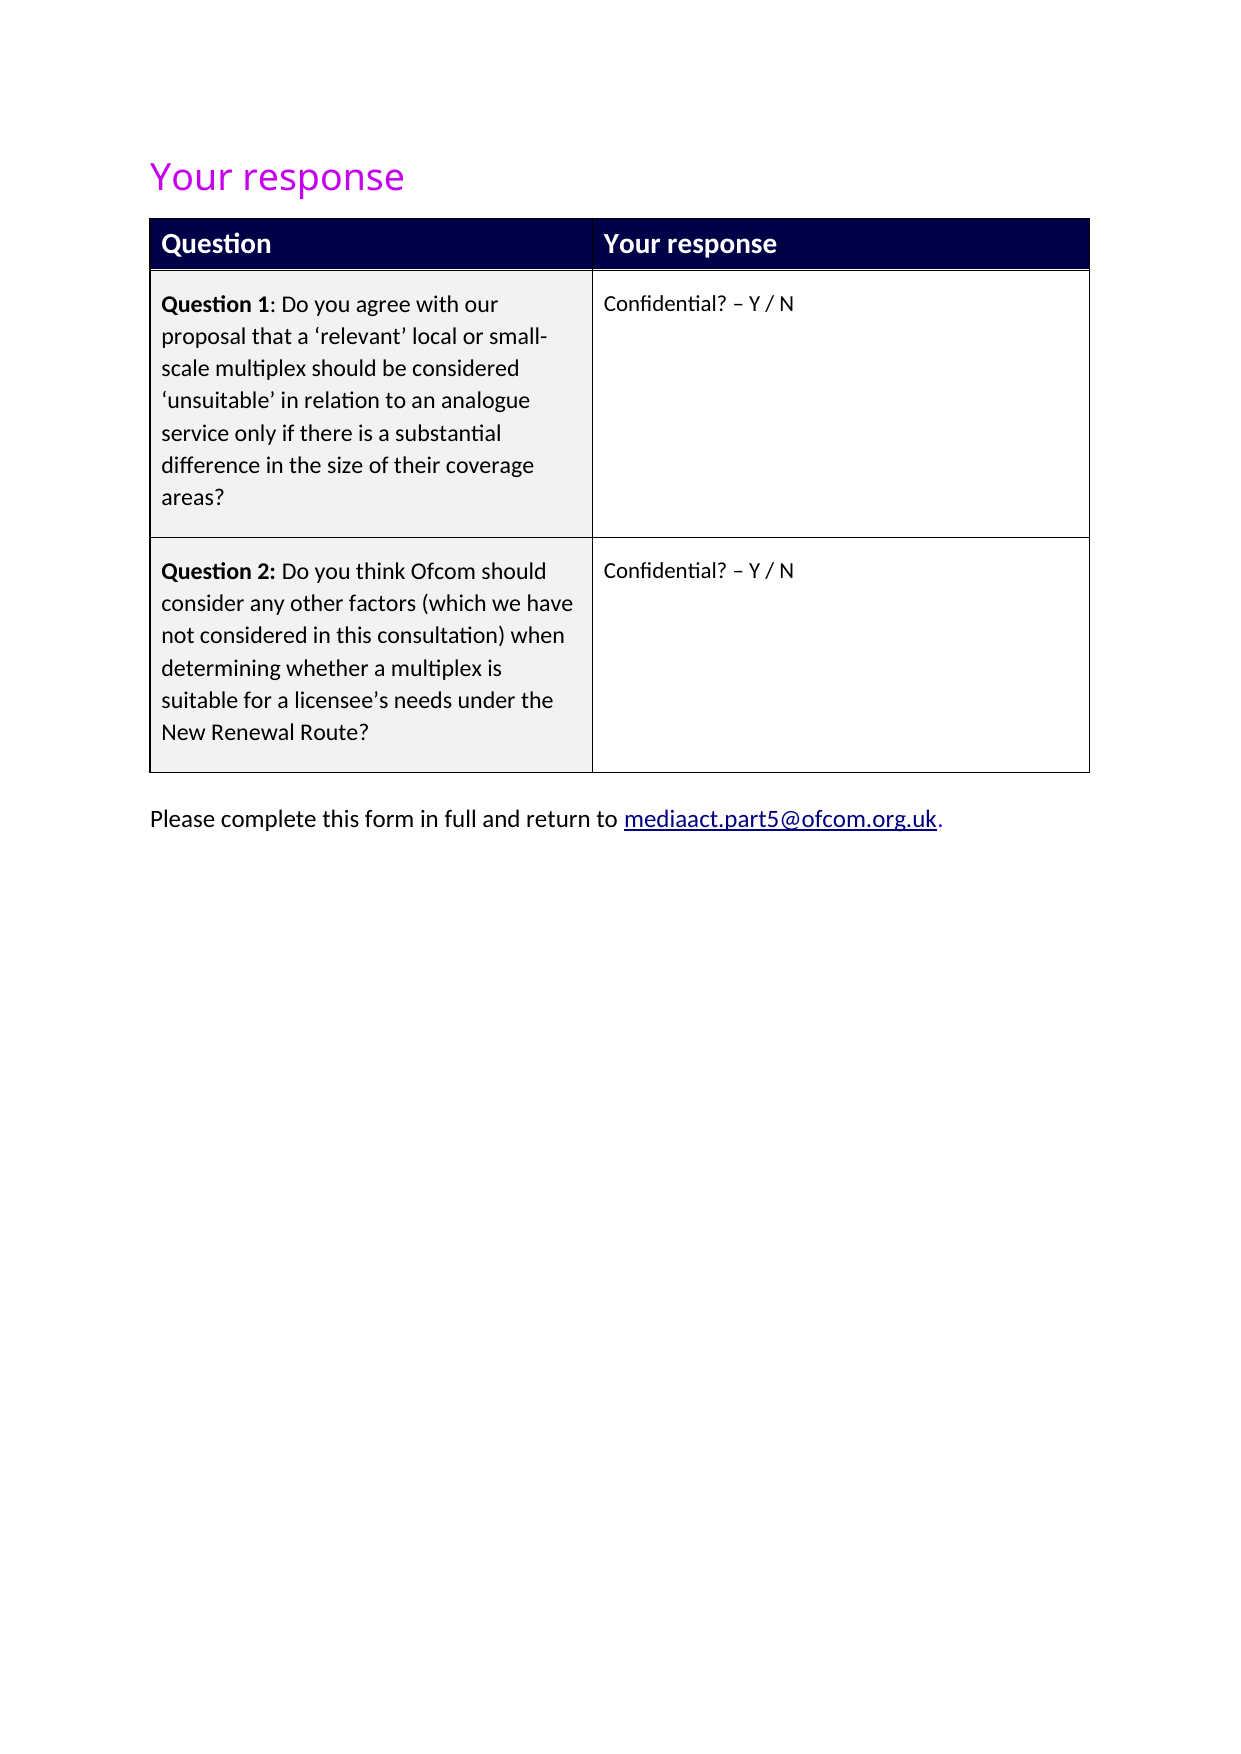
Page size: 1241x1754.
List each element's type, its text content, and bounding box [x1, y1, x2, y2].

table_cell Confidential? – Y / N [593, 538, 1089, 772]
table_cell Confidential? – Y / N [593, 271, 1089, 537]
table_header Your response [593, 219, 1089, 269]
text Please complete this form in full and return to mediaact.part5@ofcom.org.uk. [150, 773, 1090, 834]
table_header Question [151, 219, 592, 269]
table_cell Question 1: Do you agree with our proposal that a ‘relevant’ local or small-scale multiplex should be considered ‘unsuitable’ in relation to an analogue service only if there is a substantial difference in the size of their coverage areas? [151, 271, 592, 537]
table_cell Question 2: Do you think Ofcom should consider any other factors (which we have not considered in this consultation) when determining whether a multiplex is suitable for a licensee’s needs under the New Renewal Route? [151, 538, 592, 772]
subtitle Your response [150, 150, 1090, 201]
